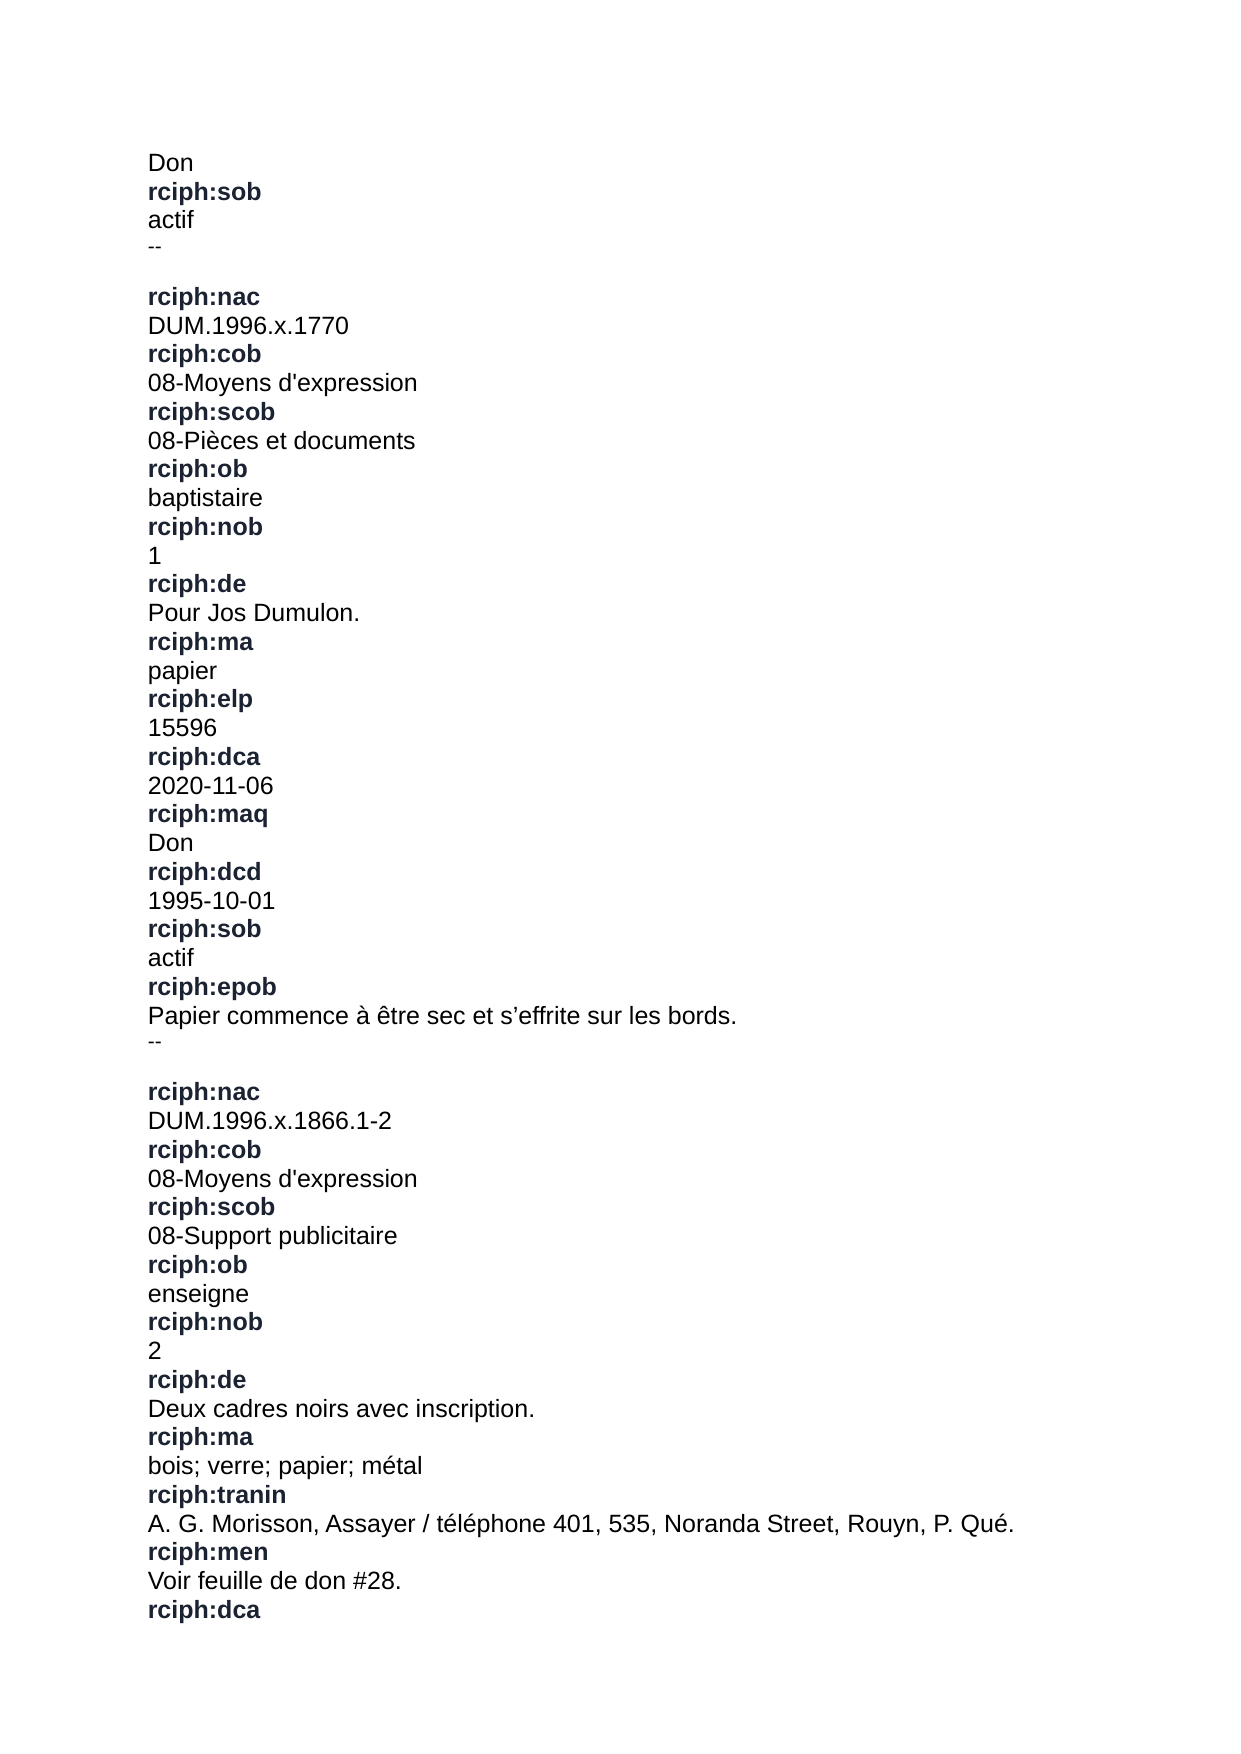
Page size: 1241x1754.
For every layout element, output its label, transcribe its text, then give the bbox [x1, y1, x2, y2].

text rciph:dca [148, 742, 1092, 771]
text Don [148, 148, 1092, 176]
text rciph:tranin [148, 1480, 1092, 1508]
text rciph:cob [148, 339, 1092, 368]
text rciph:men [148, 1537, 1092, 1566]
text 08-Pièces et documents [148, 426, 1092, 454]
text rciph:nob [148, 512, 1092, 541]
text rciph:sob [148, 176, 1092, 205]
text rciph:dca [148, 1595, 1092, 1623]
text Voir feuille de don #28. [148, 1566, 1092, 1595]
text 2020-11-06 [148, 771, 1092, 799]
text rciph:ob [148, 454, 1092, 483]
text -- [148, 1029, 1092, 1053]
text -- [148, 234, 1092, 258]
text papier [148, 656, 1092, 684]
text DUM.1996.x.1866.1-2 [148, 1106, 1092, 1135]
text Don [148, 828, 1092, 857]
text Deux cadres noirs avec inscription. [148, 1393, 1092, 1422]
text rciph:sob [148, 914, 1092, 943]
text enseigne [148, 1278, 1092, 1307]
text 1995-10-01 [148, 886, 1092, 914]
text rciph:scob [148, 1192, 1092, 1221]
text rciph:epob [148, 972, 1092, 1001]
text rciph:dcd [148, 857, 1092, 886]
text 1 [148, 541, 1092, 569]
text 2 [148, 1336, 1092, 1365]
text 15596 [148, 713, 1092, 742]
text rciph:cob [148, 1135, 1092, 1163]
text Pour Jos Dumulon. [148, 598, 1092, 627]
text bois; verre; papier; métal [148, 1451, 1092, 1480]
text DUM.1996.x.1770 [148, 311, 1092, 339]
text rciph:ob [148, 1250, 1092, 1278]
text 08-Support publicitaire [148, 1221, 1092, 1250]
text rciph:scob [148, 397, 1092, 426]
text rciph:ma [148, 1422, 1092, 1451]
text Papier commence à être sec et s’effrite sur les bords. [148, 1001, 1092, 1029]
text rciph:de [148, 569, 1092, 598]
text actif [148, 943, 1092, 972]
text rciph:maq [148, 799, 1092, 828]
text rciph:ma [148, 627, 1092, 656]
text 08-Moyens d'expression [148, 1163, 1092, 1192]
text 08-Moyens d'expression [148, 368, 1092, 397]
text rciph:de [148, 1365, 1092, 1393]
text rciph:nac [148, 282, 1092, 311]
text rciph:nob [148, 1307, 1092, 1336]
text actif [148, 205, 1092, 234]
text baptistaire [148, 483, 1092, 512]
text rciph:nac [148, 1077, 1092, 1106]
text rciph:elp [148, 684, 1092, 713]
text A. G. Morisson, Assayer / téléphone 401, 535, Noranda Street, Rouyn, P. Qué. [148, 1508, 1092, 1537]
